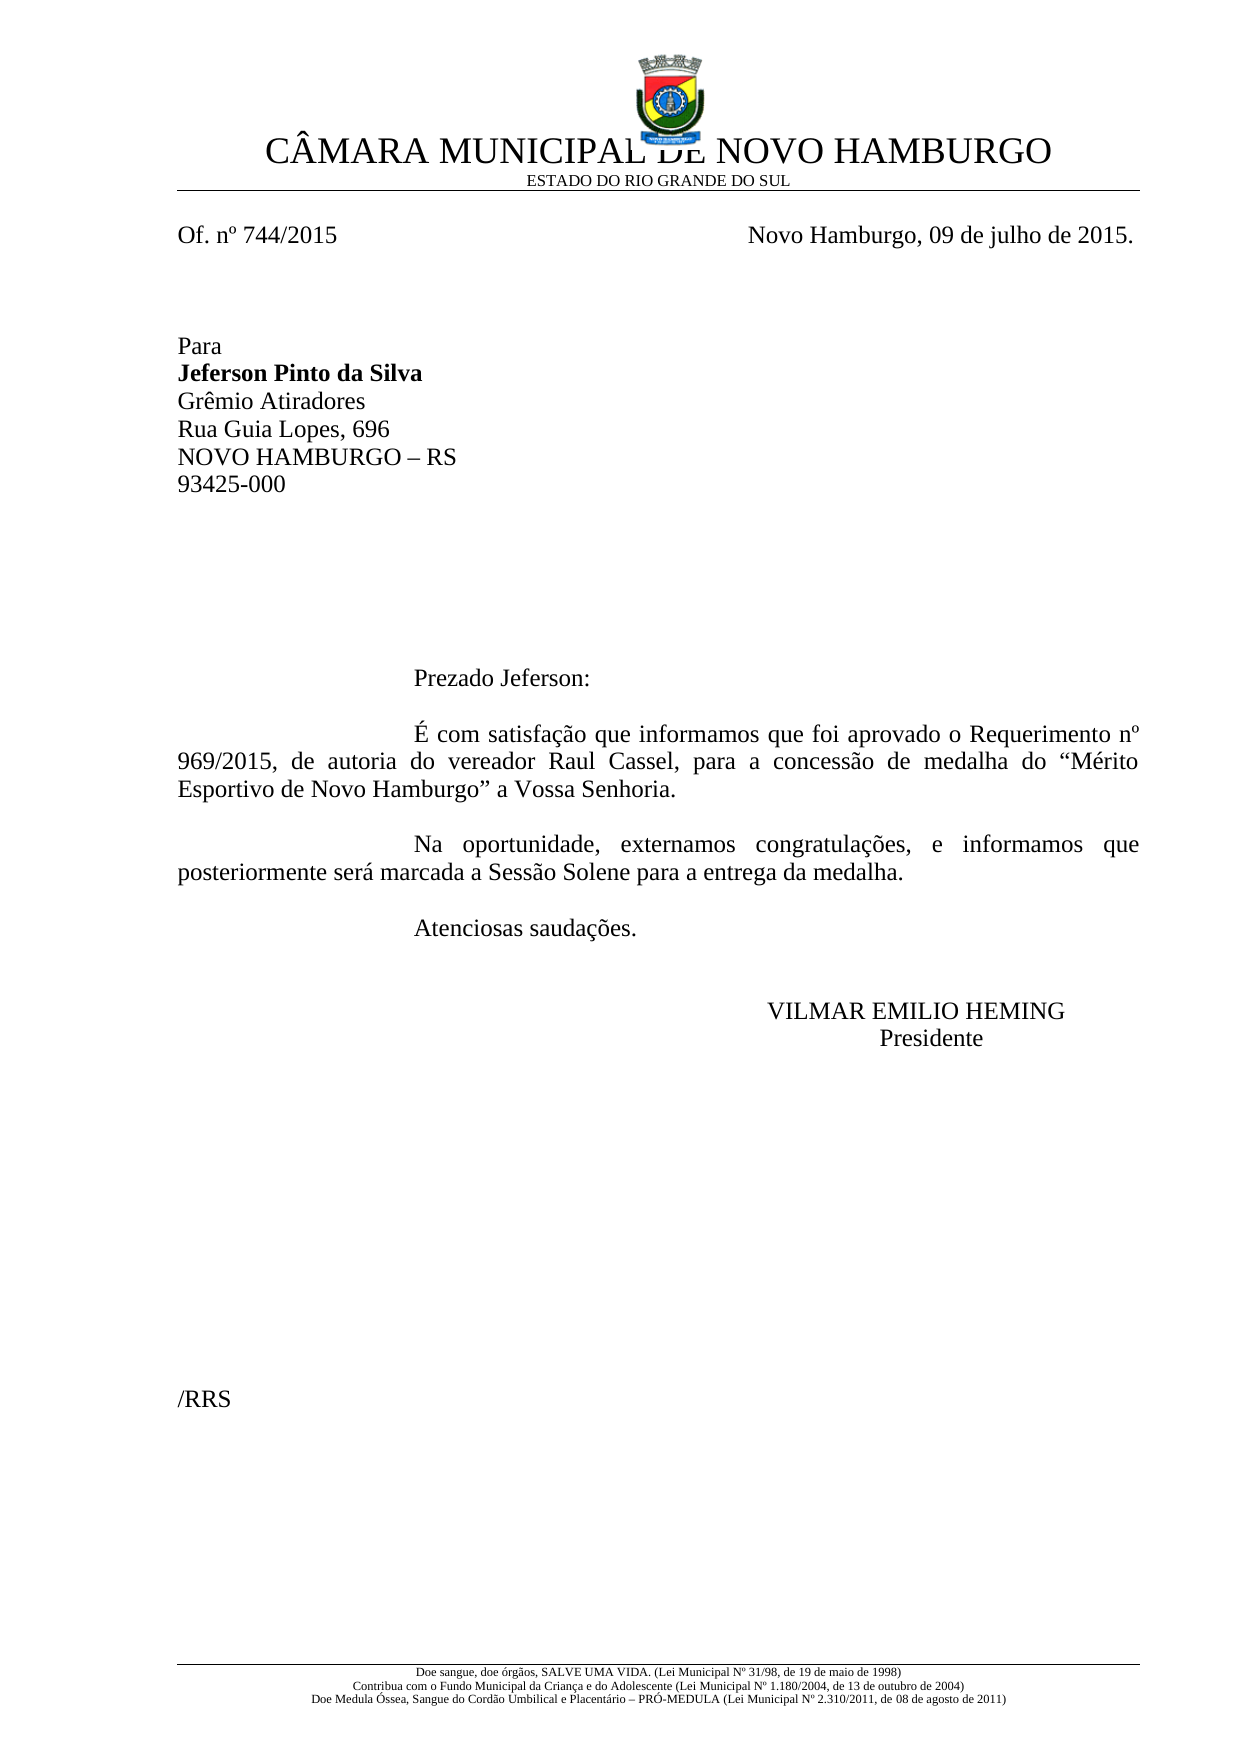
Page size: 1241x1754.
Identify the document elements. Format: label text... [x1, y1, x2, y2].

text 93425-000 [177, 470, 1140, 498]
text Rua Guia Lopes, 696 [177, 415, 1140, 443]
text NOVO HAMBURGO – RS [177, 443, 1140, 470]
text Atenciosas saudações. [177, 914, 1140, 941]
text Presidente [179, 1024, 1140, 1052]
text Na oportunidade, externamos congratulações, e informamos que posteriormente será marcada a Sessão Solene para a entrega da medalha. [177, 831, 1140, 886]
text Jeferson Pinto da Silva [177, 359, 1140, 387]
text VILMAR EMILIO HEMING [179, 997, 1140, 1024]
text Para [177, 332, 1140, 359]
text Prezado Jeferson: [177, 664, 1140, 692]
text Of. nº 744/2015 Novo Hamburgo, 09 de julho de 2015. [177, 221, 1140, 249]
text É com satisfação que informamos que foi aprovado o Requerimento nº 969/2015, de autoria do vereador Raul Cassel, para a concessão de medalha do “Mérito Esportivo de Novo Hamburgo” a Vossa Senhoria. [177, 720, 1140, 803]
text /RRS [177, 1385, 1140, 1412]
picture [630, 47, 708, 150]
text Grêmio Atiradores [177, 387, 1140, 415]
